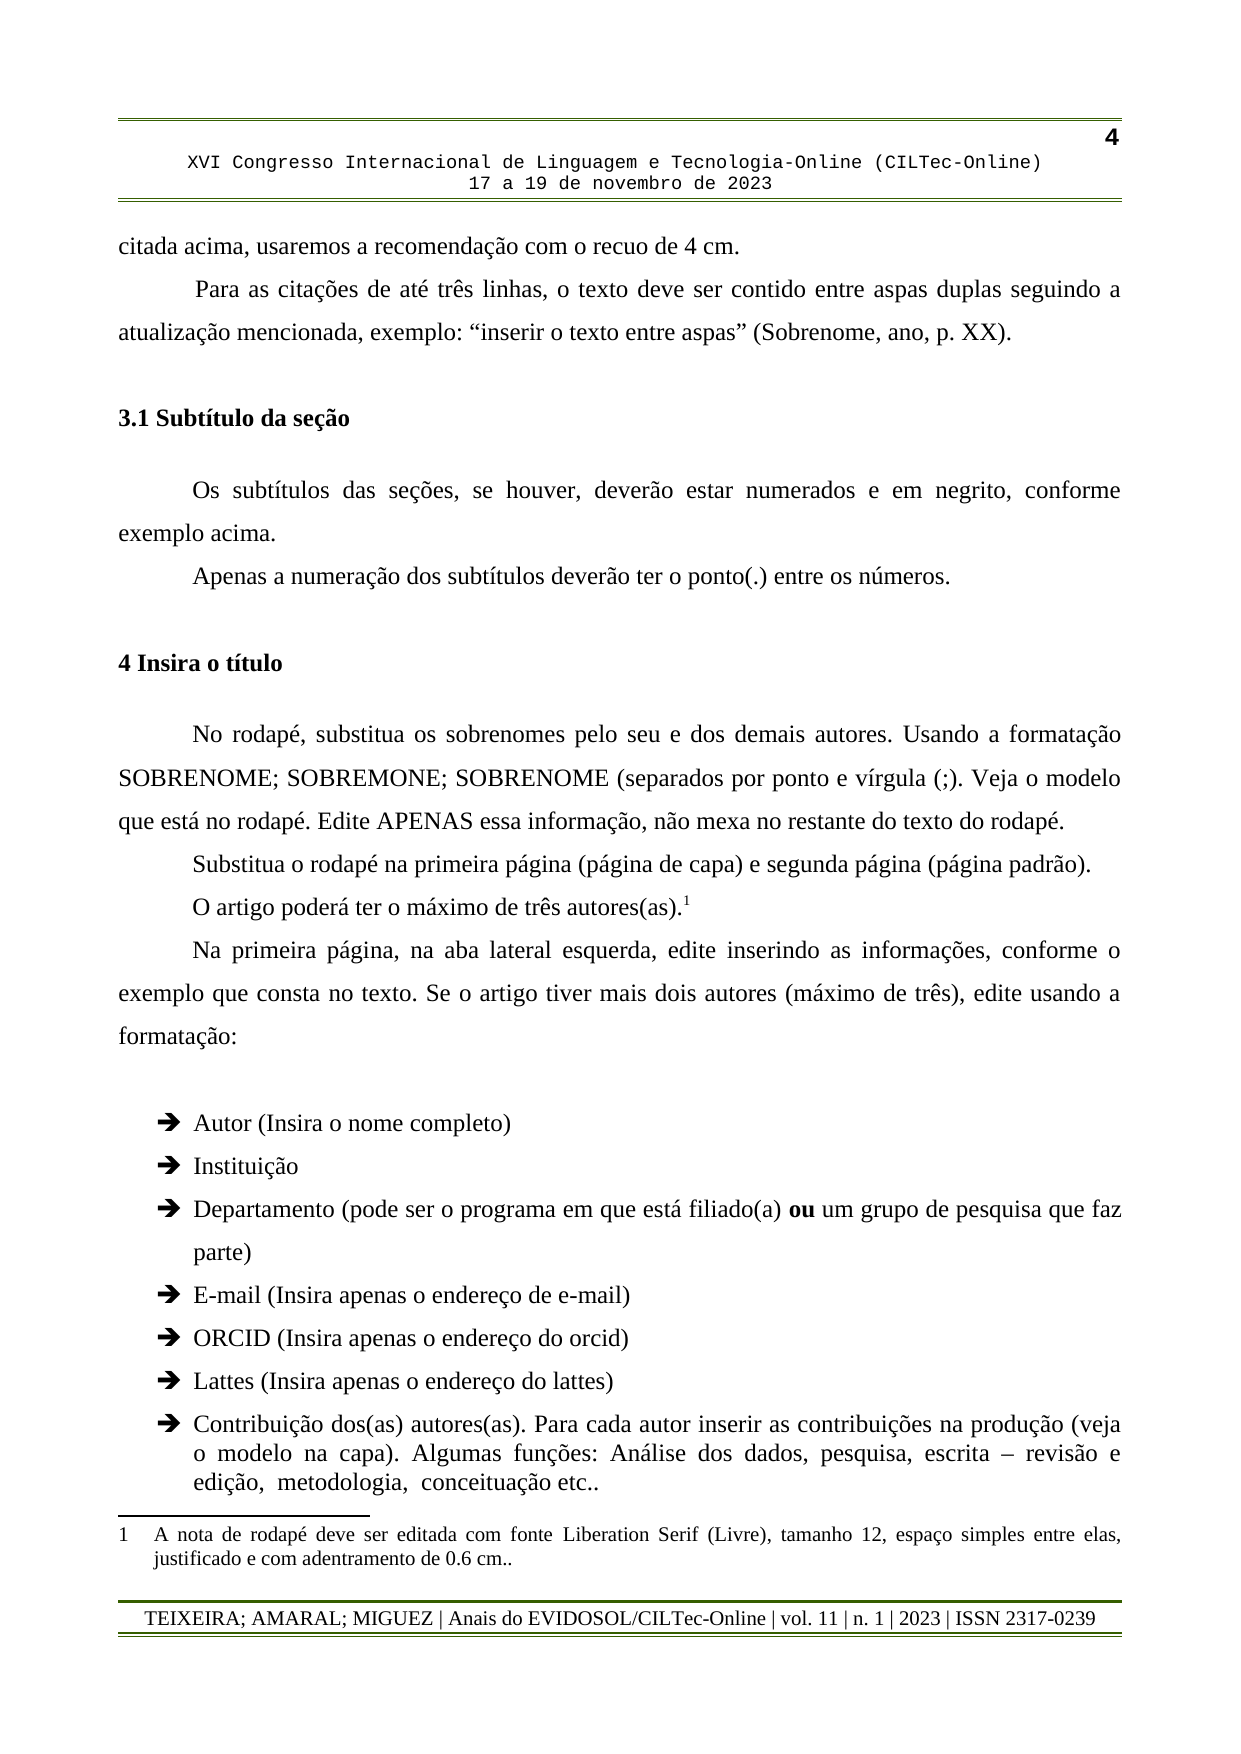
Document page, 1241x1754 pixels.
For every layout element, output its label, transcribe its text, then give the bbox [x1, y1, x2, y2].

text No rodapé, substitua os sobrenomes pelo seu e dos demais autores. Usando a formatação SOBRENOME; SOBREMONE; SOBRENOME (separados por ponto e vírgula (;). Veja o modelo que está no rodapé. Edite APENAS essa informação, não mexa no restante do texto do rodapé. [118, 719, 1122, 834]
subtitle 4 Insira o título [118, 648, 1122, 676]
text citada acima, usaremos a recomendação com o recuo de 4 cm. [118, 231, 1122, 259]
list Departamento (pode ser o programa em que está filiado(a) ou um grupo de pesquisa que faz parte) [156, 1194, 1122, 1266]
text A nota de rodapé deve ser editada com fonte Liberation Serif (Livre), tamanho 12, espaço simples entre elas, justificado e com adentramento de 0.6 cm.. [118, 1522, 1122, 1570]
list E-mail (Insira apenas o endereço de e-mail) [156, 1280, 1122, 1309]
text Na primeira página, na aba lateral esquerda, edite inserindo as informações, conforme o exemplo que consta no texto. Se o artigo tiver mais dois autores (máximo de três), edite usando a formatação: [118, 935, 1122, 1050]
subtitle 3.1 Subtítulo da seção [118, 403, 1122, 432]
list ORCID (Insira apenas o endereço do orcid) [156, 1323, 1122, 1352]
text Apenas a numeração dos subtítulos deverão ter o ponto(.) entre os números. [118, 561, 1122, 590]
text Substitua o rodapé na primeira página (página de capa) e segunda página (página padrão). [118, 849, 1122, 878]
text Os subtítulos das seções, se houver, deverão estar numerados e em negrito, conforme exemplo acima. [118, 475, 1122, 547]
list Lattes (Insira apenas o endereço do lattes) [156, 1366, 1122, 1395]
text Para as citações de até três linhas, o texto deve ser contido entre aspas duplas seguindo a atualização mencionada, exemplo: “inserir o texto entre aspas” (Sobrenome, ano, p. XX). [118, 274, 1122, 346]
list Instituição [156, 1151, 1122, 1179]
list Contribuição dos(as) autores(as). Para cada autor inserir as contribuições na produção (veja o modelo na capa). Algumas funções: Análise dos dados, pesquisa, escrita – revisão e edição, metodologia, conceituação etc.. [156, 1409, 1122, 1496]
list Autor (Insira o nome completo) [156, 1108, 1122, 1136]
text O artigo poderá ter o máximo de três autores(as). [118, 892, 1122, 921]
